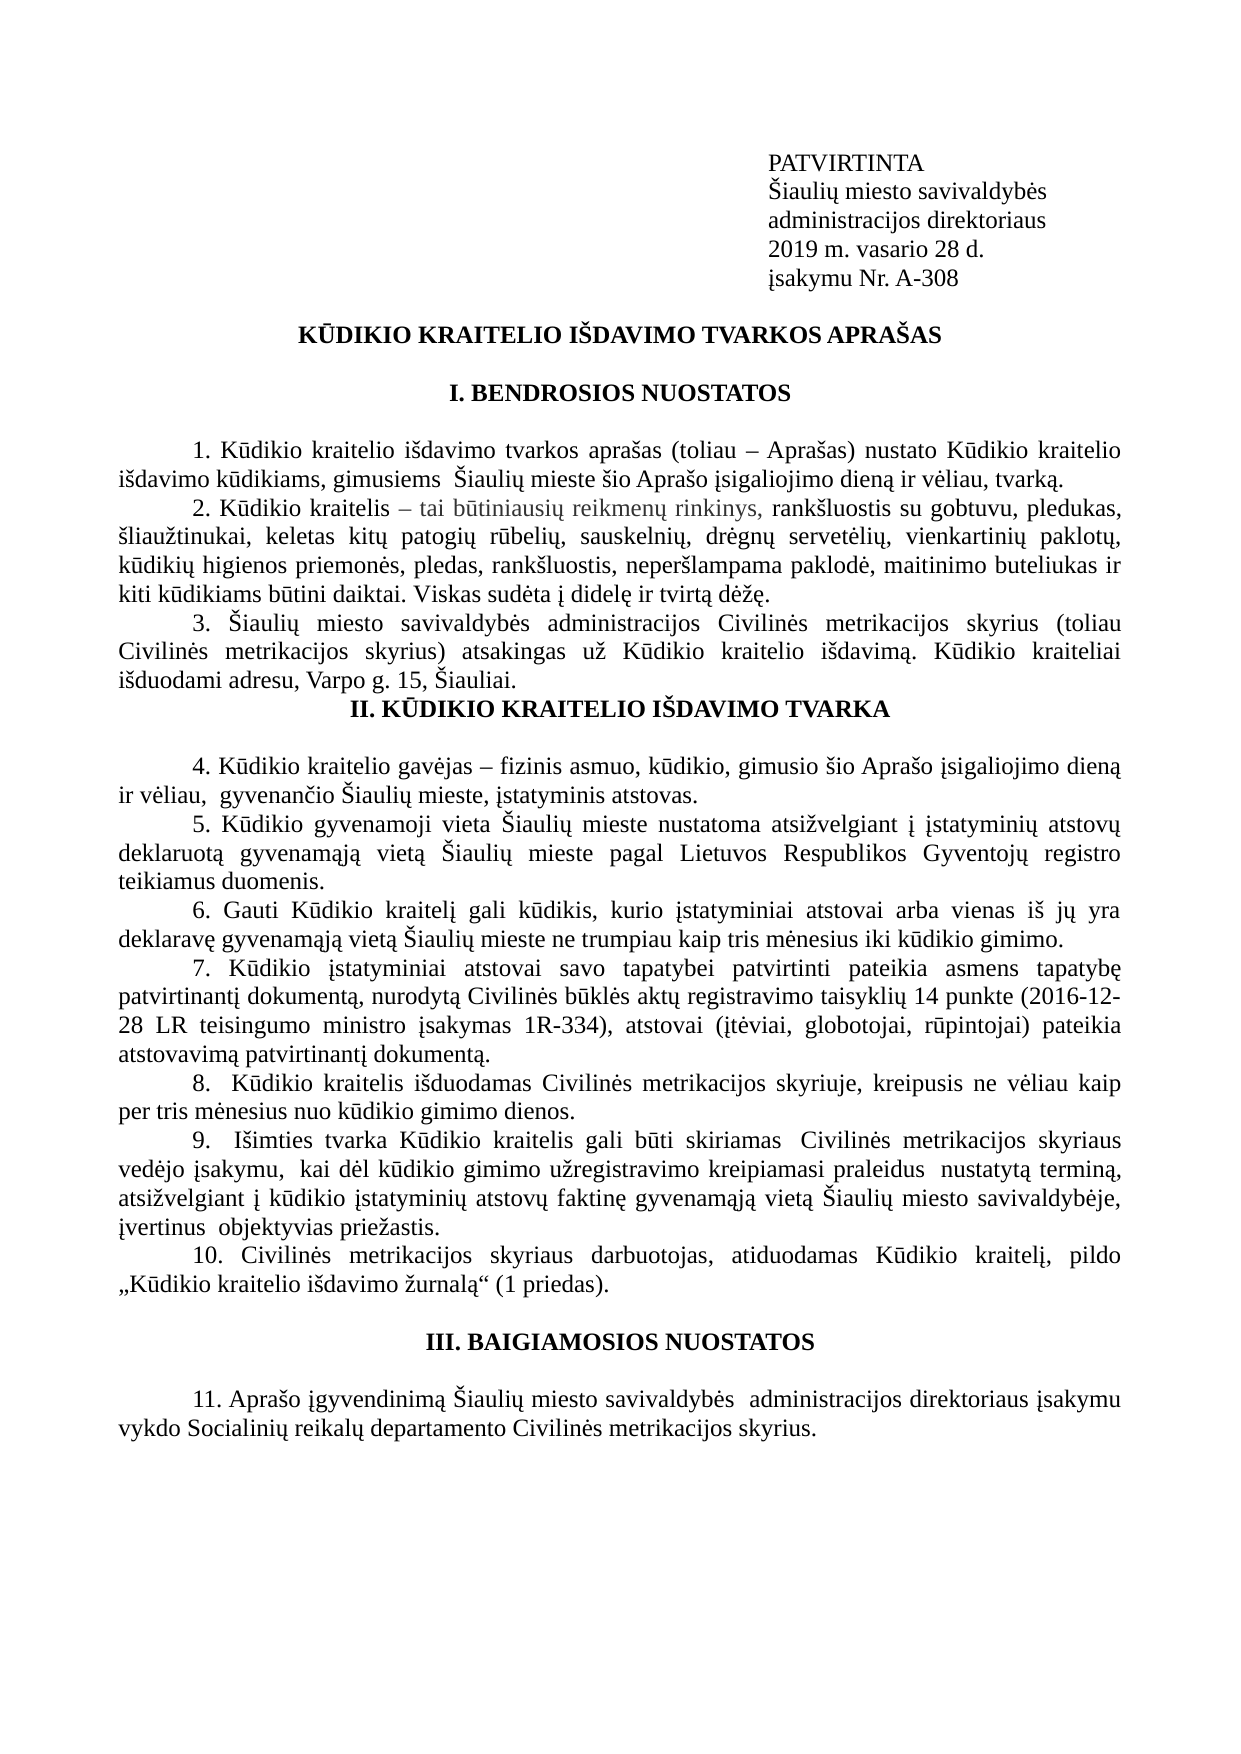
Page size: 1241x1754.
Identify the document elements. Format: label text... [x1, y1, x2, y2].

text 1. Kūdikio kraitelio išdavimo tvarkos aprašas (toliau – Aprašas) nustato Kūdikio kraitelio išdavimo kūdikiams, gimusiems Šiaulių mieste šio Aprašo įsigaliojimo dieną ir vėliau, tvarką. [118, 435, 1122, 493]
text 3. Šiaulių miesto savivaldybės administracijos Civilinės metrikacijos skyrius (toliau Civilinės metrikacijos skyrius) atsakingas už Kūdikio kraitelio išdavimą. Kūdikio kraiteliai išduodami adresu, Varpo g. 15, Šiauliai. [118, 608, 1122, 694]
text 10. Civilinės metrikacijos skyriaus darbuotojas, atiduodamas Kūdikio kraitelį, pildo „Kūdikio kraitelio išdavimo žurnalą“ (1 priedas). [118, 1240, 1122, 1298]
text III. BAIGIAMOSIOS NUOSTATOS [118, 1327, 1122, 1355]
text 4. Kūdikio kraitelio gavėjas – fizinis asmuo, kūdikio, gimusio šio Aprašo įsigaliojimo dieną ir vėliau, gyvenančio Šiaulių mieste, įstatyminis atstovas. [118, 751, 1122, 809]
text įsakymu Nr. A-308 [768, 263, 1122, 291]
text 8. Kūdikio kraitelis išduodamas Civilinės metrikacijos skyriuje, kreipusis ne vėliau kaip per tris mėnesius nuo kūdikio gimimo dienos. [118, 1068, 1122, 1125]
text 11. Aprašo įgyvendinimą Šiaulių miesto savivaldybės administracijos direktoriaus įsakymu vykdo Socialinių reikalų departamento Civilinės metrikacijos skyrius. [118, 1384, 1122, 1442]
text 9. Išimties tvarka Kūdikio kraitelis gali būti skiriamas Civilinės metrikacijos skyriaus vedėjo įsakymu, kai dėl kūdikio gimimo užregistravimo kreipiamasi praleidus nustatytą terminą, atsižvelgiant į kūdikio įstatyminių atstovų faktinę gyvenamąją vietą Šiaulių miesto savivaldybėje, įvertinus objektyvias priežastis. [118, 1125, 1122, 1240]
text administracijos direktoriaus [768, 205, 1122, 234]
text 7. Kūdikio įstatyminiai atstovai savo tapatybei patvirtinti pateikia asmens tapatybę patvirtinantį dokumentą, nurodytą Civilinės būklės aktų registravimo taisyklių 14 punkte (2016-12-28 LR teisingumo ministro įsakymas 1R-334), atstovai (įtėviai, globotojai, rūpintojai) pateikia atstovavimą patvirtinantį dokumentą. [118, 953, 1122, 1068]
text 2019 m. vasario 28 d. [768, 234, 1122, 263]
text I. BENDROSIOS NUOSTATOS [118, 378, 1122, 406]
text 2. Kūdikio kraitelis – tai būtiniausių reikmenų rinkinys, rankšluostis su gobtuvu, pledukas, šliaužtinukai, keletas kitų patogių rūbelių, sauskelnių, drėgnų servetėlių, vienkartinių paklotų, kūdikių higienos priemonės, pledas, rankšluostis, neperšlampama paklodė, maitinimo buteliukas ir kiti kūdikiams būtini daiktai. Viskas sudėta į didelę ir tvirtą dėžę. [118, 493, 1122, 608]
text KŪDIKIO KRAITELIO IŠDAVIMO TVARKOS APRAŠAS [118, 320, 1122, 349]
text PATVIRTINTA [768, 148, 1122, 176]
text 6. Gauti Kūdikio kraitelį gali kūdikis, kurio įstatyminiai atstovai arba vienas iš jų yra deklaravę gyvenamąją vietą Šiaulių mieste ne trumpiau kaip tris mėnesius iki kūdikio gimimo. [118, 895, 1122, 953]
text Šiaulių miesto savivaldybės [768, 176, 1122, 205]
text 5. Kūdikio gyvenamoji vieta Šiaulių mieste nustatoma atsižvelgiant į įstatyminių atstovų deklaruotą gyvenamąją vietą Šiaulių mieste pagal Lietuvos Respublikos Gyventojų registro teikiamus duomenis. [118, 809, 1122, 895]
text II. KŪDIKIO KRAITELIO IŠDAVIMO TVARKA [118, 694, 1122, 723]
